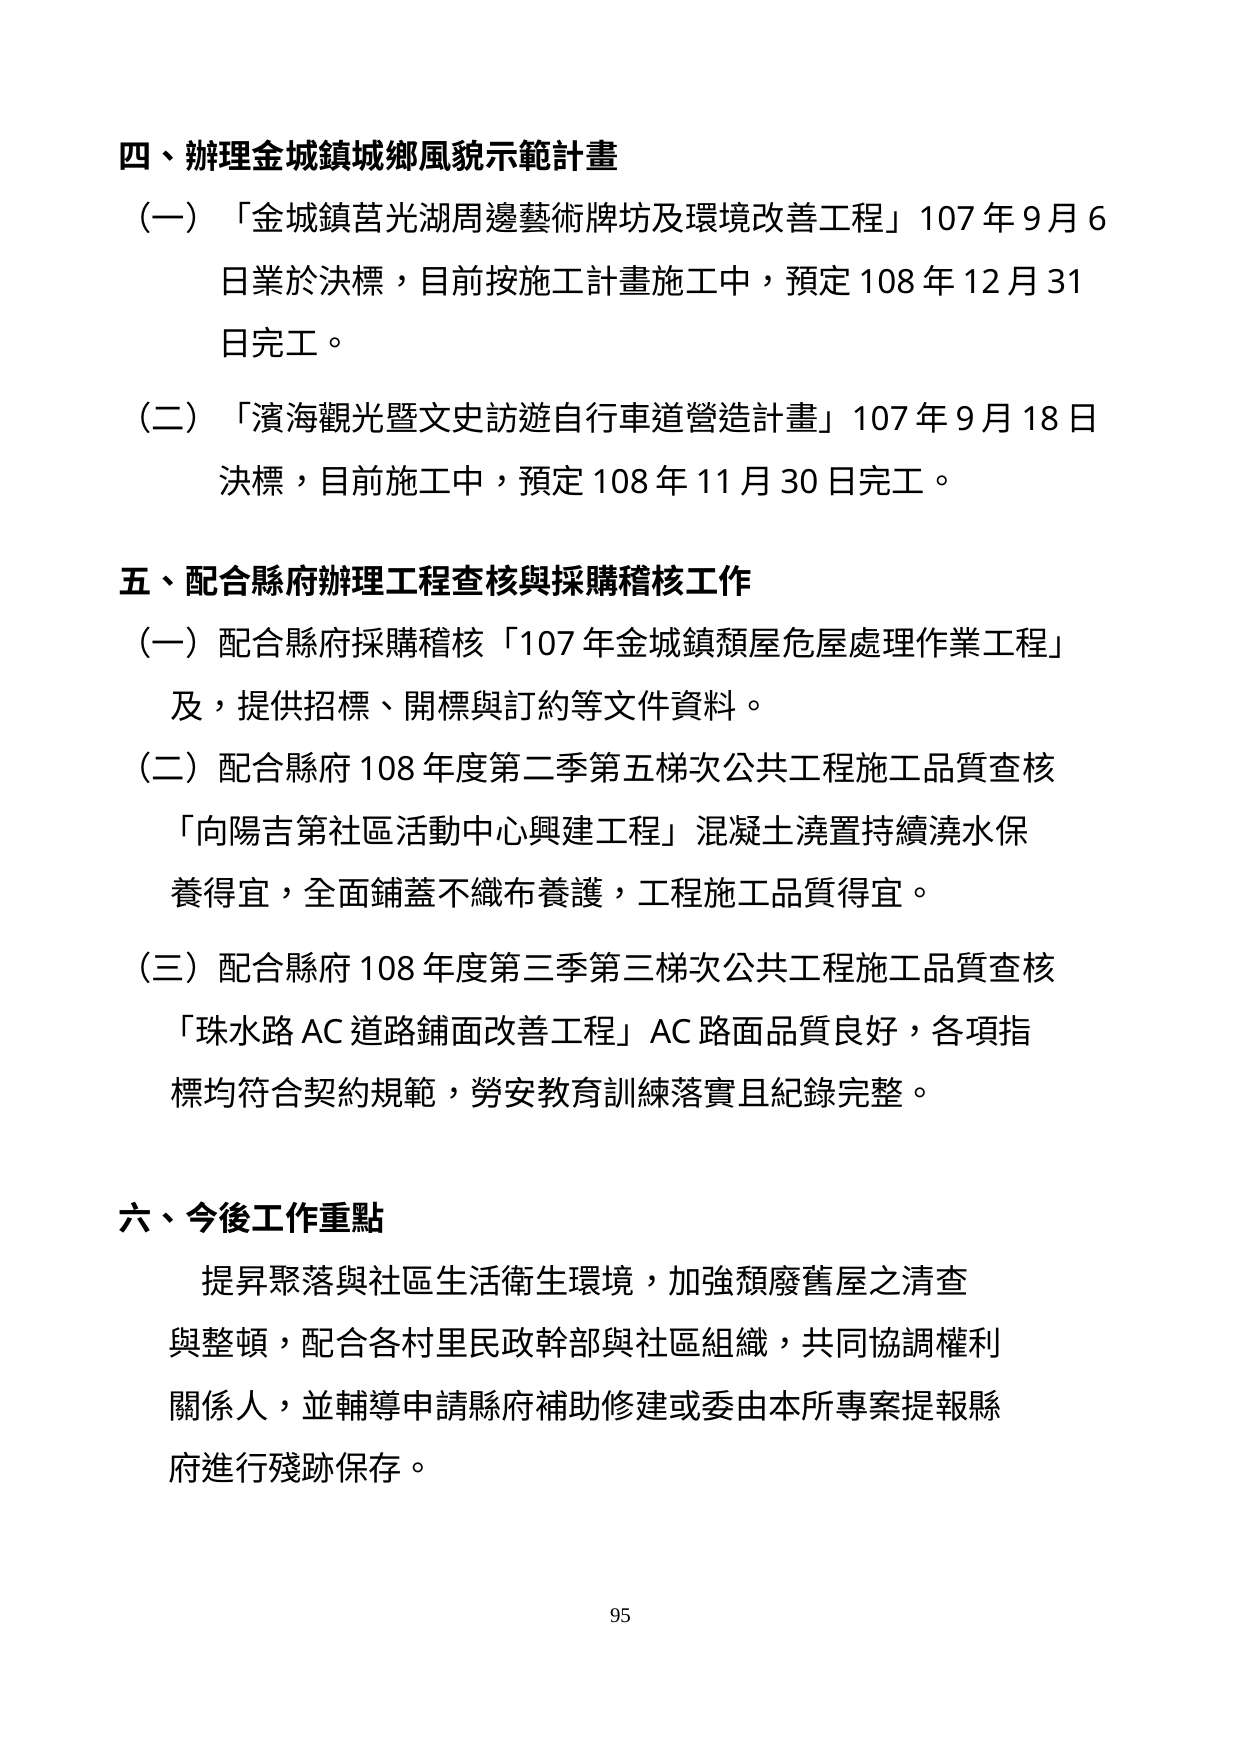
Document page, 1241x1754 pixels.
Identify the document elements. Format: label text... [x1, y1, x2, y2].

text 及，提供招標、開標與訂約等文件資料。 [118, 668, 1122, 731]
text （三）配合縣府108年度第三季第三梯次公共工程施工品質查核 [118, 931, 1122, 993]
text 標均符合契約規範，勞安教育訓練落實且紀錄完整。 [118, 1056, 1122, 1118]
text 提昇聚落與社區生活衛生環境，加強頹廢舊屋之清查 [118, 1243, 1122, 1306]
text 四、辦理金城鎮城鄉風貌示範計畫 [118, 118, 1122, 181]
text 「向陽吉第社區活動中心興建工程」混凝土澆置持續澆水保 [118, 793, 1122, 856]
text （一）「金城鎮莒光湖周邊藝術牌坊及環境改善工程」107年9月6日業於決標，目前按施工計畫施工中，預定108年12月31日完工。 [118, 181, 1122, 368]
text （二）「濱海觀光暨文史訪遊自行車道營造計畫」107年9月18日決標，目前施工中，預定108年11月30日完工。 [118, 381, 1122, 506]
text 「珠水路AC道路鋪面改善工程」AC路面品質良好，各項指 [118, 993, 1122, 1056]
text 五、配合縣府辦理工程查核與採購稽核工作 [118, 543, 1122, 606]
text 養得宜，全面鋪蓋不織布養護，工程施工品質得宜。 [118, 856, 1122, 918]
text （一）配合縣府採購稽核「107年金城鎮頹屋危屋處理作業工程」 [118, 606, 1122, 668]
text 府進行殘跡保存。 [118, 1431, 1122, 1493]
text 與整頓，配合各村里民政幹部與社區組織，共同協調權利 [118, 1306, 1122, 1368]
text 關係人，並輔導申請縣府補助修建或委由本所專案提報縣 [118, 1368, 1122, 1431]
text （二）配合縣府108年度第二季第五梯次公共工程施工品質查核 [118, 731, 1122, 793]
text 六、今後工作重點 [118, 1181, 1122, 1243]
